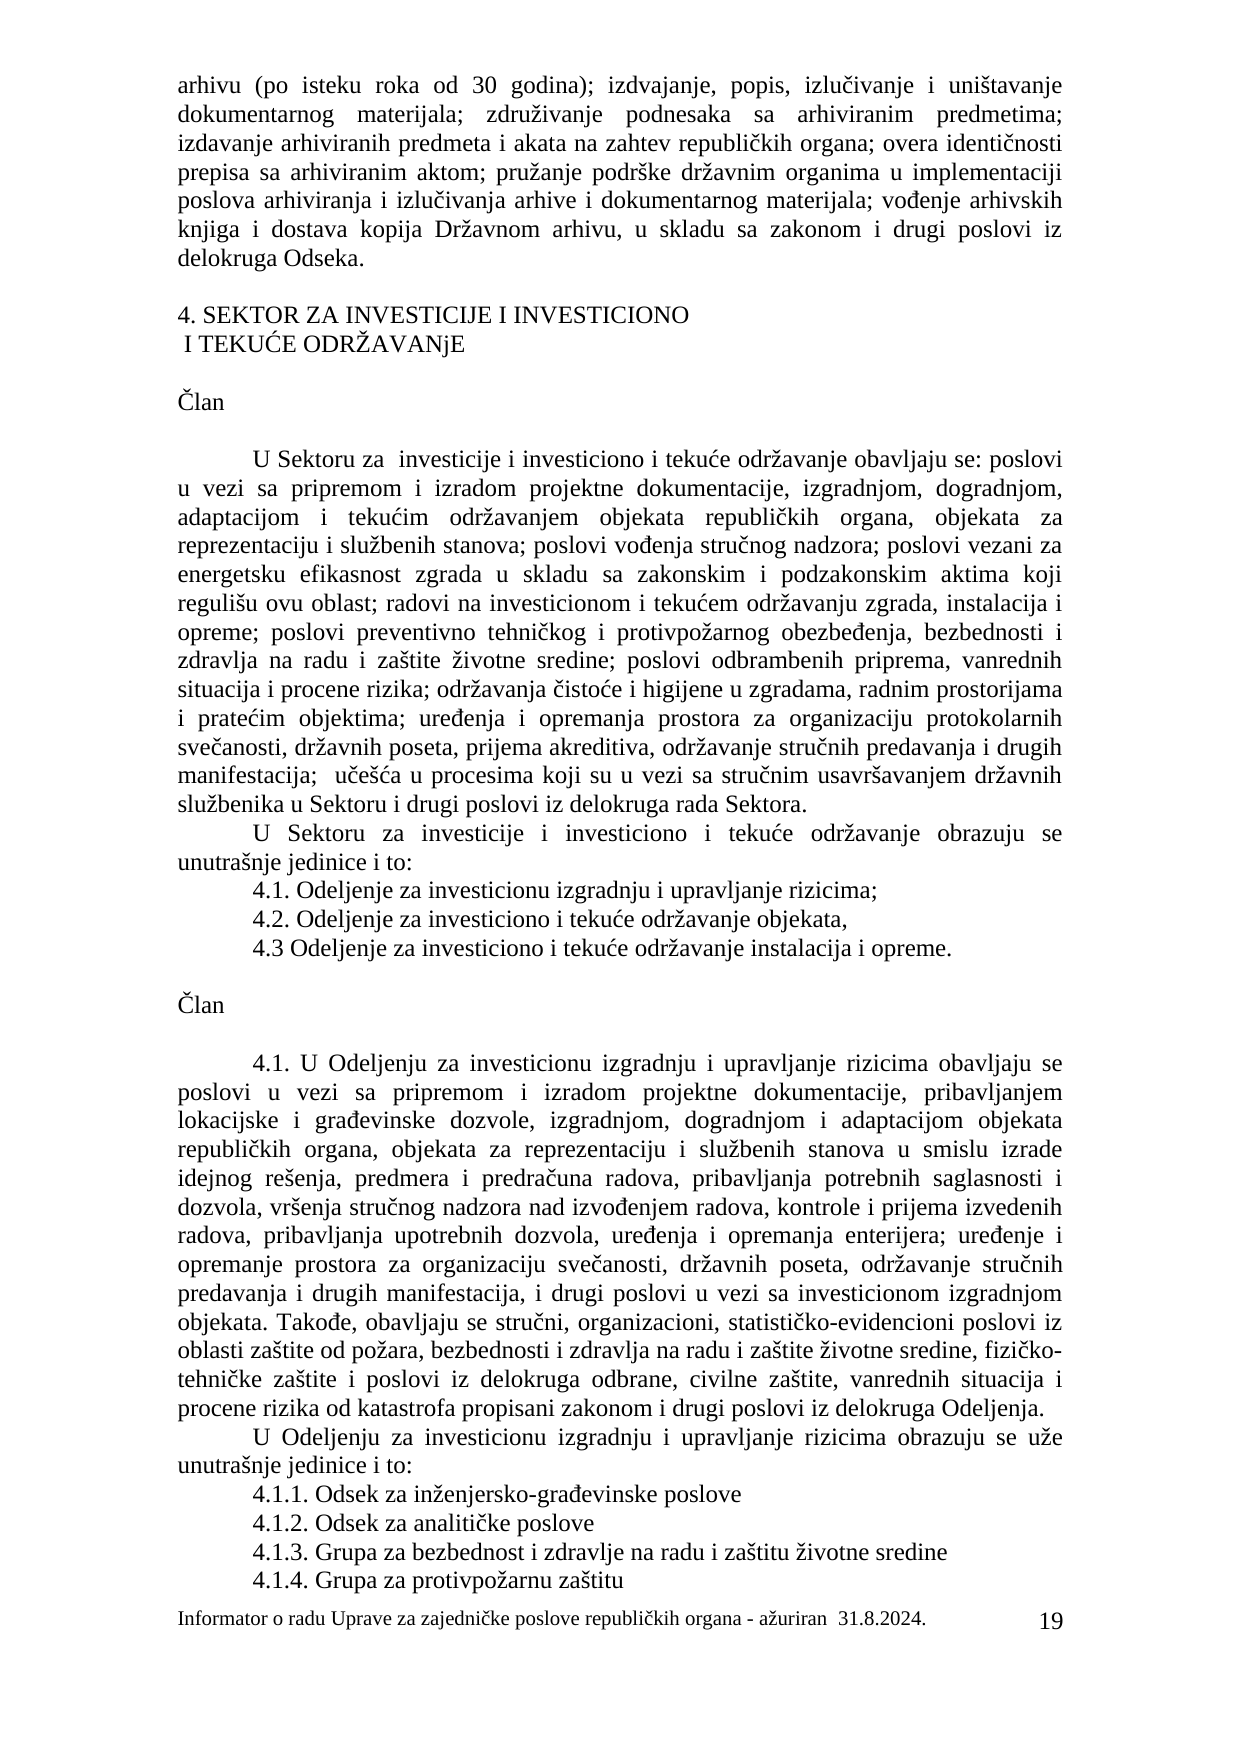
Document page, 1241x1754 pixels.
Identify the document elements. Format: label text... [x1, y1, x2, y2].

subtitle 4.1.3. Grupa za bezbednost i zdravlje na radu i zaštitu životne sredine [177, 1537, 1063, 1565]
subtitle 4. SEKTOR ZA INVESTICIJE I INVESTICIONO [177, 300, 1063, 329]
subtitle arhivu (po isteku roka od 30 godina); izdvajanje, popis, izlučivanje i uništavanje dokumentarnog materijala; združivanje podnesaka sa arhiviranim predmetima; izdavanje arhiviranih predmeta i akata na zahtev republičkih organa; overa identičnosti prepisa sa arhiviranim aktom; pružanje podrške državnim organima u implementaciji poslova arhiviranja i izlučivanja arhive i dokumentarnog materijala; vođenje arhivskih knjiga i dostava kopija Državnom arhivu, u skladu sa zakonom i drugi poslovi iz delokruga Odseka. [177, 70, 1063, 272]
subtitle 4.1.2. Odsek za analitičke poslove [177, 1508, 1063, 1537]
subtitle Član [177, 990, 1063, 1019]
subtitle 4.1.4. Grupa za protivpožarnu zaštitu [177, 1565, 1063, 1594]
subtitle 4.1. Odeljenje za investicionu izgradnju i upravljanje rizicima; [177, 875, 1063, 904]
subtitle 4.3 Odeljenje za investiciono i tekuće održavanje instalacija i opreme. [177, 933, 1063, 962]
subtitle I TEKUĆE ODRŽAVANjE [177, 329, 1063, 358]
subtitle 4.2. Odeljenje za investiciono i tekuće održavanje objekata, [177, 904, 1063, 933]
subtitle Član [177, 387, 1063, 415]
subtitle U Odeljenju za investicionu izgradnju i upravljanje rizicima obrazuju se uže unutrašnje jedinice i to: [177, 1422, 1063, 1479]
subtitle U Sektoru za investicije i investiciono i tekuće održavanje obavljaju se: poslovi u vezi sa pripremom i izradom projektne dokumentacije, izgradnjom, dogradnjom, adaptacijom i tekućim održavanjem objekata republičkih organa, objekata za reprezentaciju i službenih stanova; poslovi vođenja stručnog nadzora; poslovi vezani za energetsku efikasnost zgrada u skladu sa zakonskim i podzakonskim aktima koji regulišu ovu oblast; radovi na investicionom i tekućem održavanju zgrada, instalacija i opreme; poslovi preventivno tehničkog i protivpožarnog obezbeđenja, bezbednosti i zdravlja na radu i zaštite životne sredine; poslovi odbrambenih priprema, vanrednih situacija i procene rizika; održavanja čistoće i higijene u zgradama, radnim prostorijama i pratećim objektima; uređenja i opremanja prostora za organizaciju protokolarnih svečanosti, državnih poseta, prijema akreditiva, održavanje stručnih predavanja i drugih manifestacija; učešća u procesima koji su u vezi sa stručnim usavršavanjem državnih službenika u Sektoru i drugi poslovi iz delokruga rada Sektora. [177, 444, 1063, 818]
subtitle 4.1.1. Odsek za inženjersko-građevinske poslove [177, 1479, 1063, 1508]
subtitle U Sektoru za investicije i investiciono i tekuće održavanje obrazuju se unutrašnje jedinice i to: [177, 818, 1063, 875]
subtitle 4.1. U Odeljenju za investicionu izgradnju i upravljanje rizicima obavljaju se poslovi u vezi sa pripremom i izradom projektne dokumentacije, pribavljanjem lokacijske i građevinske dozvole, izgradnjom, dogradnjom i adaptacijom objekata republičkih organa, objekata za reprezentaciju i službenih stanova u smislu izrade idejnog rešenja, predmera i predračuna radova, pribavljanja potrebnih saglasnosti i dozvola, vršenja stručnog nadzora nad izvođenjem radova, kontrole i prijema izvedenih radova, pribavljanja upotrebnih dozvola, uređenja i opremanja enterijera; uređenje i opremanje prostora za organizaciju svečanosti, državnih poseta, održavanje stručnih predavanja i drugih manifestacija, i drugi poslovi u vezi sa investicionom izgradnjom objekata. Takođe, obavljaju se stručni, organizacioni, statističko-evidencioni poslovi iz oblasti zaštite od požara, bezbednosti i zdravlja na radu i zaštite životne sredine, fizičko-tehničke zaštite i poslovi iz delokruga odbrane, civilne zaštite, vanrednih situacija i procene rizika od katastrofa propisani zakonom i drugi poslovi iz delokruga Odeljenja. [177, 1048, 1063, 1422]
